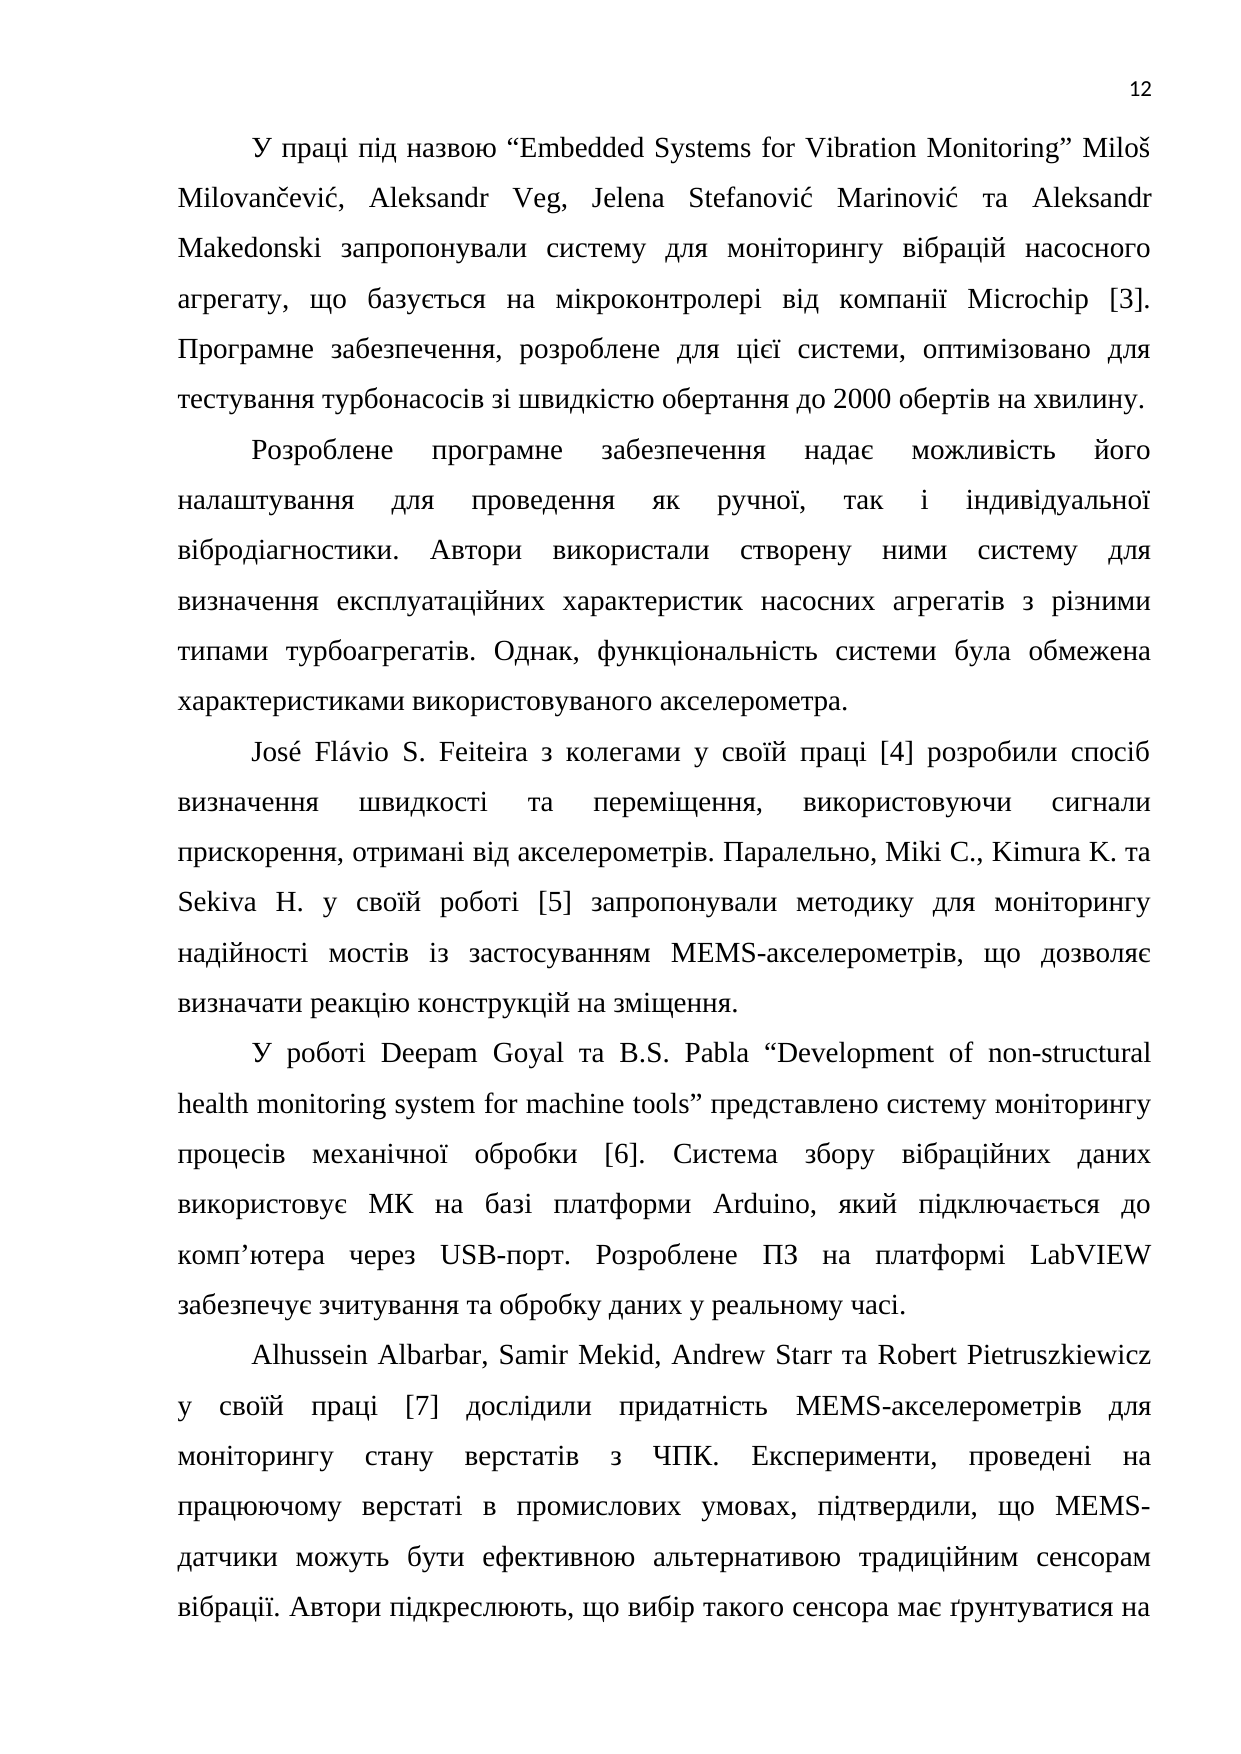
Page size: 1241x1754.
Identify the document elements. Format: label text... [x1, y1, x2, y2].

text У праці під назвою “Embedded Systems for Vibration Monitoring” Miloš Milovančević, Aleksandr Veg, Jelena Stefanović Marinović та Aleksandr Makedonski запропонували систему для моніторингу вібрацій насосного агрегату, що базується на мікроконтролері від компанії Microchip [3]. Програмне забезпечення, розроблене для цієї системи, оптимізовано для тестування турбонасосів зі швидкістю обертання до 2000 обертів на хвилину. [177, 130, 1152, 415]
text Alhussein Albarbar, Samir Mekid, Andrew Starr та Robert Pietruszkiewicz у своїй праці [7] дослідили придатність MEMS-акселерометрів для моніторингу стану верстатів з ЧПК. Експерименти, проведені на працюючому верстаті в промислових умовах, підтвердили, що MEMS-датчики можуть бути ефективною альтернативою традиційним сенсорам вібрації. Автори підкреслюють, що вибір такого сенсора має ґрунтуватися на [177, 1337, 1152, 1622]
text José Flávio S. Feiteira з колегами у своїй праці [4] розробили спосіб визначення швидкості та переміщення, використовуючи сигнали прискорення, отримані від акселерометрів. Паралельно, Miki C., Kimura K. та Sekiva H. у своїй роботі [5] запропонували методику для моніторингу надійності мостів із застосуванням MEMS-акселерометрів, що дозволяє визначати реакцію конструкцій на зміщення. [177, 734, 1152, 1019]
text У роботі Deepam Goyal та B.S. Pabla “Development of non-structural health monitoring system for machine tools” представлено систему моніторингу процесів механічної обробки [6]. Система збору вібраційних даних використовує МК на базі платформи Arduino, який підключається до комп’ютера через USB-порт. Розроблене ПЗ на платформі LabVIEW забезпечує зчитування та обробку даних у реальному часі. [177, 1036, 1152, 1321]
text Розроблене програмне забезпечення надає можливість його налаштування для проведення як ручної, так і індивідуальної вібродіагностики. Автори використали створену ними систему для визначення експлуатаційних характеристик насосних агрегатів з різними типами турбоагрегатів. Однак, функціональність системи була обмежена характеристиками використовуваного акселерометра. [177, 432, 1152, 717]
